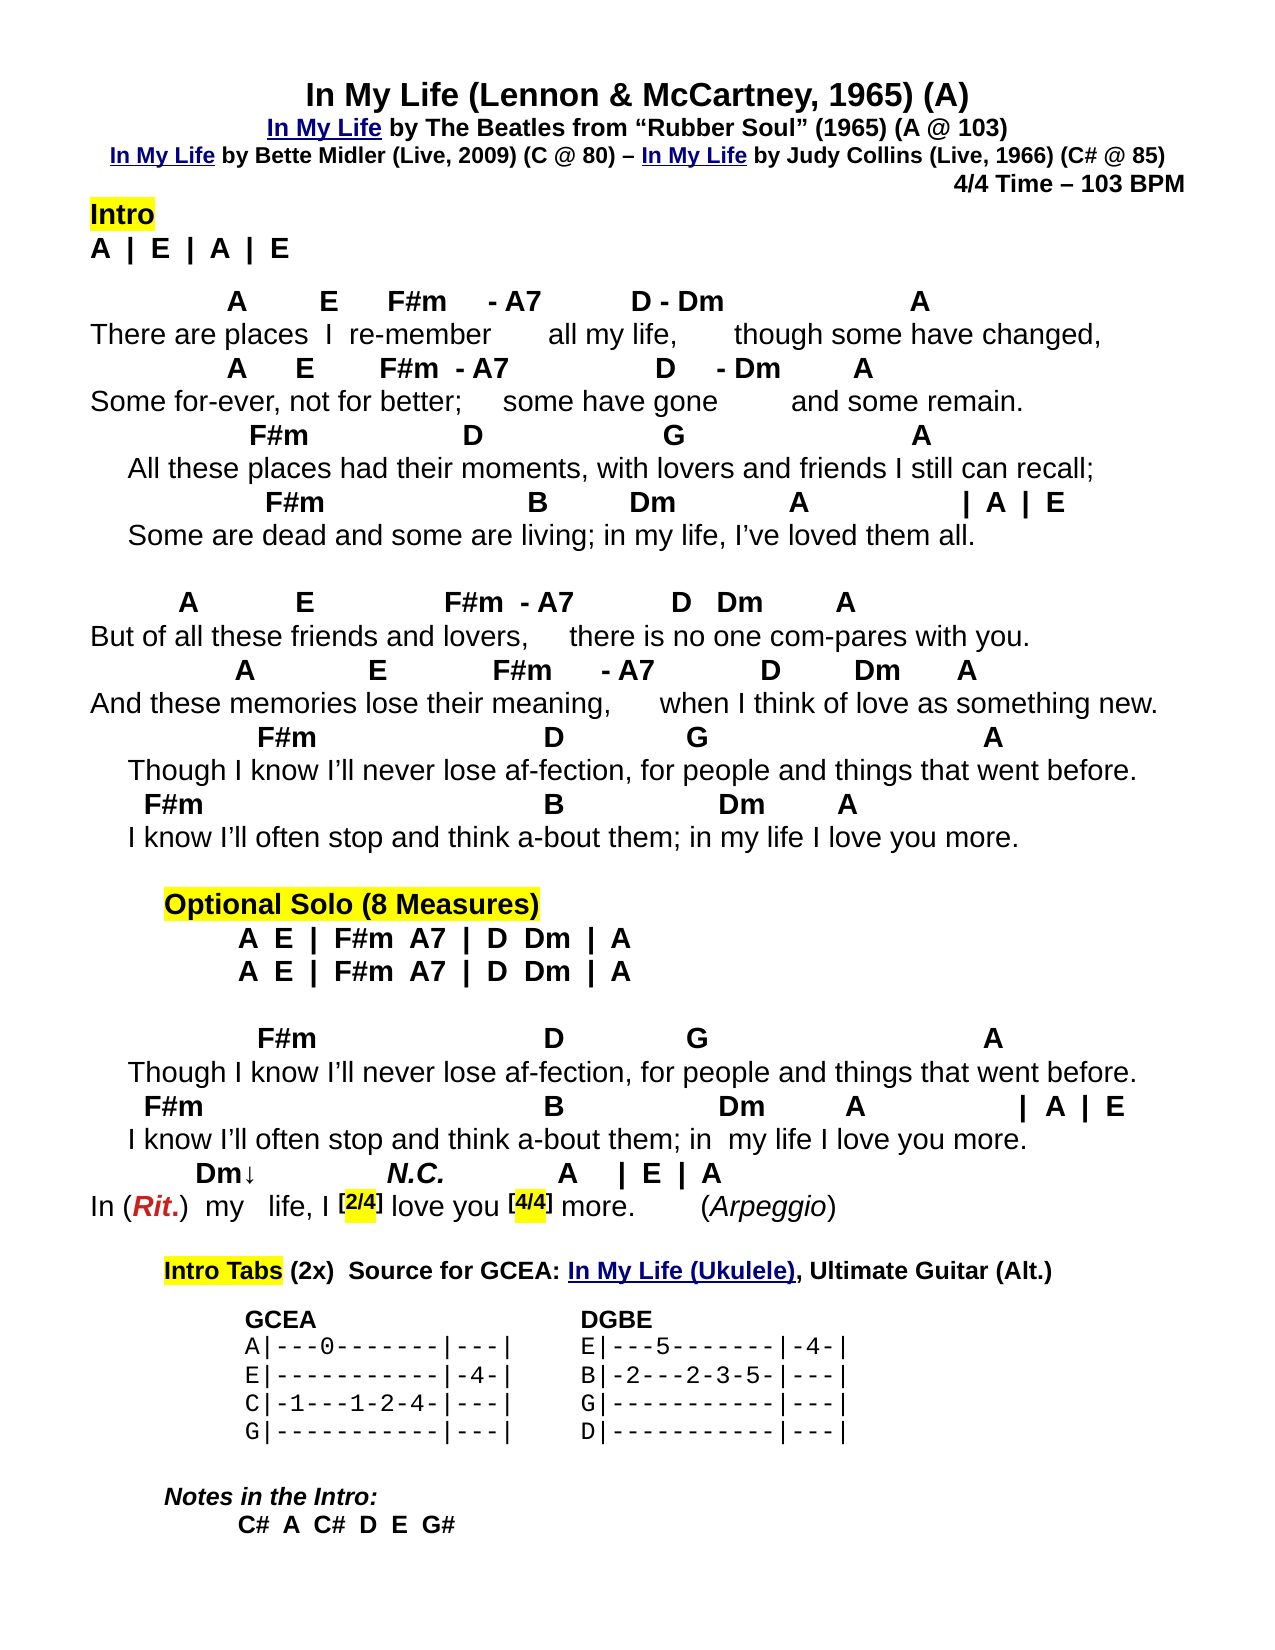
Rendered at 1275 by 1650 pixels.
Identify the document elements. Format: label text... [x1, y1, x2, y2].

text In (Rit.) my life, I [2/4] love you [4/4] more. (Arpeggio) [90, 1189, 1185, 1223]
text And these memories lose their meaning, when I think of love as something new. [90, 686, 1185, 719]
text C# A C# D E G# [238, 1510, 1185, 1539]
text Some are dead and some are living; in my life, I’ve loved them all. [127, 518, 1185, 552]
text Notes in the Intro: [164, 1482, 1185, 1510]
text In My Life (Lennon & McCartney, 1965) (A) [90, 75, 1185, 113]
text There are places I re-member all my life, though some have changed, [90, 317, 1185, 351]
text Optional Solo (8 Measures) [164, 887, 1185, 921]
text But of all these friends and lovers, there is no one com-pares with you. [90, 619, 1185, 652]
text I know I’ll often stop and think a-bout them; in my life I love you more. [127, 1122, 1185, 1156]
text 4/4 Time – 103 BPM [90, 168, 1185, 197]
text Though I know I’ll never lose af-fection, for people and things that went before. [127, 753, 1185, 787]
text A E F#m - A7 D - Dm A [90, 283, 1185, 317]
text In My Life by Bette Midler (Live, 2009) (C @ 80) – In My Life by Judy Collins (Live, 1966) (C# @ 85) [90, 142, 1185, 168]
text F#m D G A [127, 1021, 1185, 1055]
text Dm↓ N.C. A | E | A [90, 1156, 1185, 1189]
text A E F#m - A7 D - Dm A [90, 351, 1185, 384]
text Though I know I’ll never lose af-fection, for people and things that went before. [127, 1055, 1185, 1088]
text All these places had their moments, with lovers and friends I still can recall; [127, 451, 1185, 485]
text F#m B Dm A [127, 787, 1185, 820]
text I know I’ll often stop and think a-bout them; in my life I love you more. [127, 820, 1185, 854]
text Intro Tabs (2x) Source for GCEA: In My Life (Ukulele), Ultimate Guitar (Alt.) [164, 1256, 1185, 1285]
text F#m B Dm A | A | E [127, 485, 1185, 518]
text A | E | A | E [90, 231, 1185, 264]
text A E | F#m A7 | D Dm | A [238, 921, 1185, 954]
text A E F#m - A7 D Dm A [90, 585, 1185, 619]
text Intro [90, 197, 1185, 231]
text F#m B Dm A | A | E [127, 1088, 1185, 1122]
text A E F#m - A7 D Dm A [90, 652, 1185, 686]
table_header DGBE E|---5-------|-4-| B|-2---2-3-5-|---| G|-----------|---| D|-----------|---| [575, 1299, 866, 1453]
text F#m D G A [127, 719, 1185, 753]
text F#m D G A [127, 418, 1185, 451]
table_header GCEA A|---0-------|---| E|-----------|-4-| C|-1---1-2-4-|---| G|-----------|---| [165, 1299, 574, 1453]
text A E | F#m A7 | D Dm | A [238, 954, 1185, 988]
text In My Life by The Beatles from “Rubber Soul” (1965) (A @ 103) [90, 113, 1185, 142]
text Some for-ever, not for better; some have gone and some remain. [90, 384, 1185, 418]
